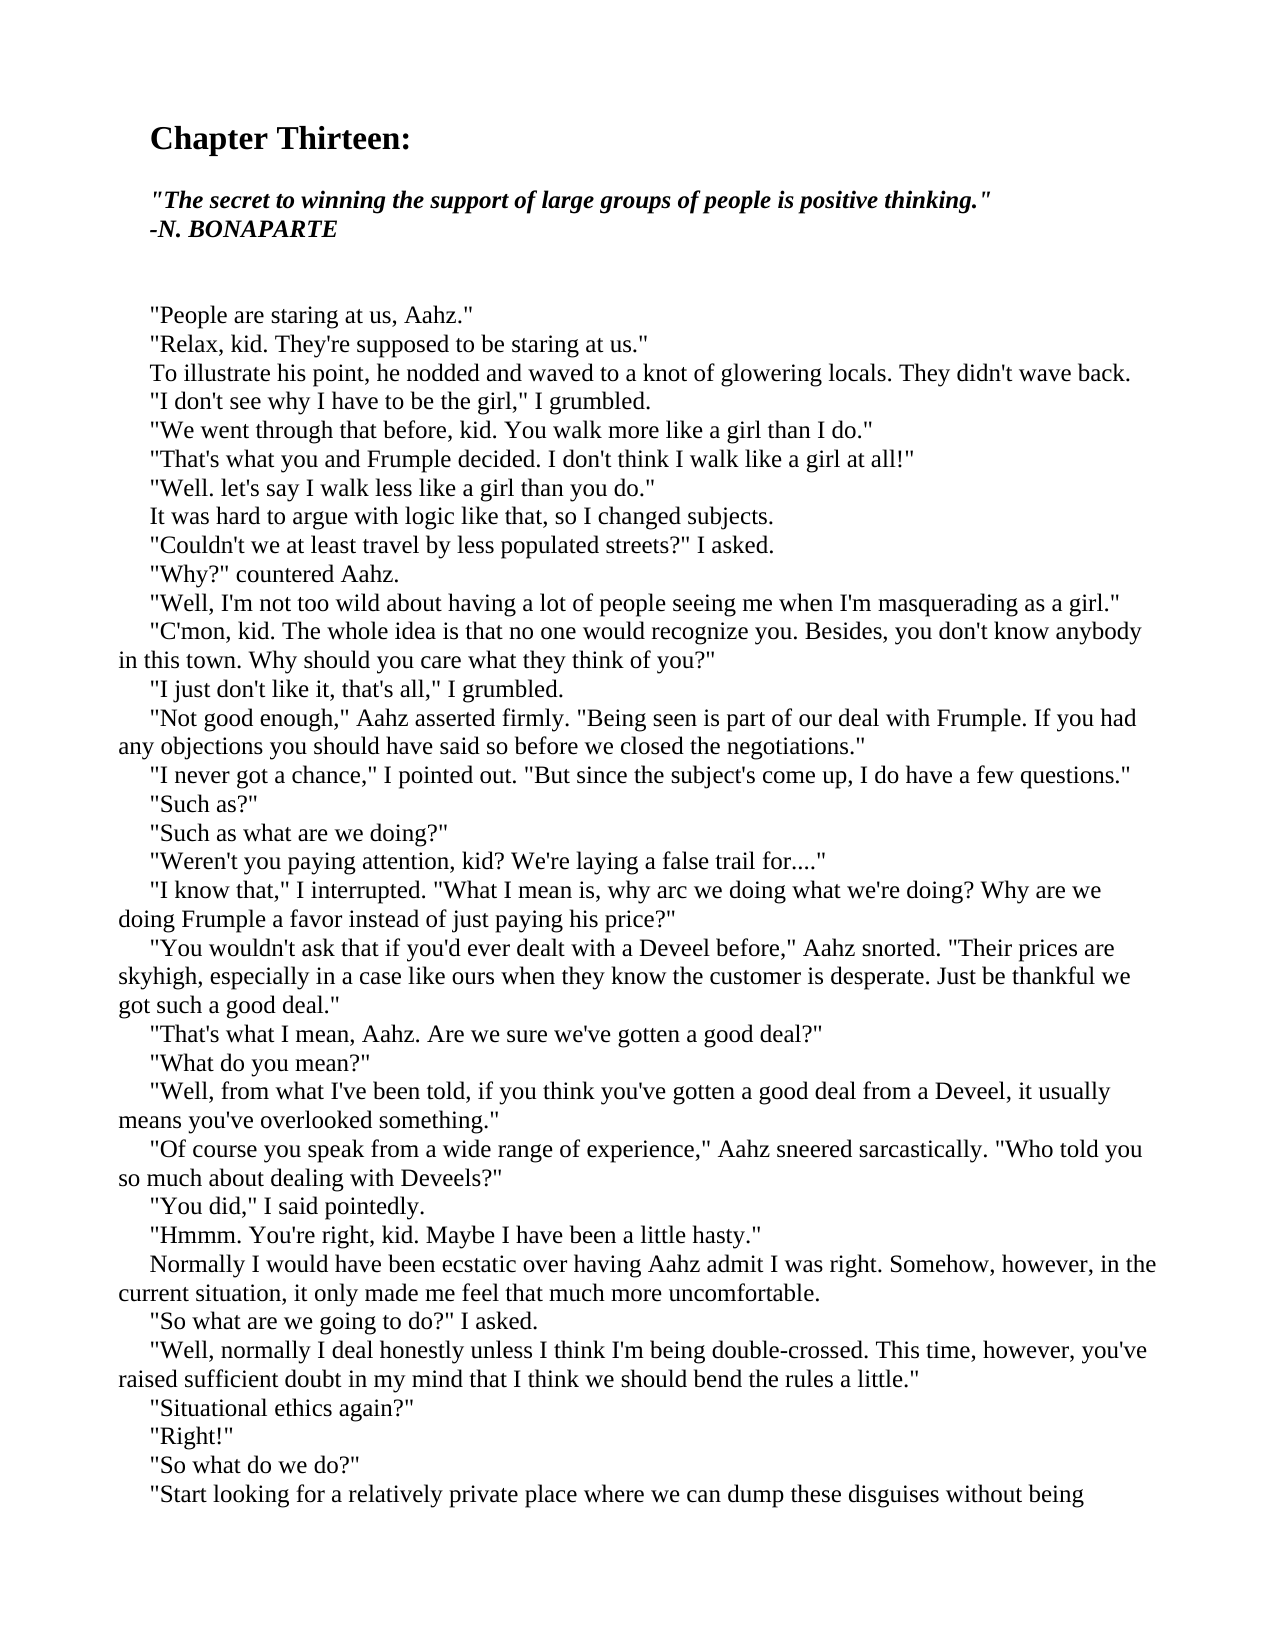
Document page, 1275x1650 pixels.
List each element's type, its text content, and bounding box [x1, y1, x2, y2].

text "You did," I said pointedly. [118, 1191, 1157, 1220]
text -N. BONAPARTE [118, 214, 1157, 243]
text "We went through that before, kid. You walk more like a girl than I do." [118, 415, 1157, 444]
text "Relax, kid. They're supposed to be staring at us." [118, 329, 1157, 358]
text "The secret to winning the support of large groups of people is positive thinking." [118, 185, 1157, 214]
text "Start looking for a relatively private place where we can dump these disguises without being [118, 1479, 1157, 1508]
text "Such as?" [118, 789, 1157, 818]
text "That's what I mean, Aahz. Are we sure we've gotten a good deal?" [118, 1019, 1157, 1048]
text "Well, I'm not too wild about having a lot of people seeing me when I'm masquerading as a girl." [118, 588, 1157, 616]
text "Right!" [118, 1421, 1157, 1450]
text "Couldn't we at least travel by less populated streets?" I asked. [118, 530, 1157, 559]
text "I never got a chance," I pointed out. "But since the subject's come up, I do have a few questions." [118, 760, 1157, 789]
text "So what are we going to do?" I asked. [118, 1306, 1157, 1335]
text "Of course you speak from a wide range of experience," Aahz sneered sarcastically. "Who told you so much about dealing with Deveels?" [118, 1134, 1157, 1191]
text "Such as what are we doing?" [118, 818, 1157, 846]
text "I know that," I interrupted. "What I mean is, why arc we doing what we're doing? Why are we doing Frumple a favor instead of just paying his price?" [118, 875, 1157, 933]
text "C'mon, kid. The whole idea is that no one would recognize you. Besides, you don't know anybody in this town. Why should you care what they think of you?" [118, 616, 1157, 674]
text "Why?" countered Aahz. [118, 559, 1157, 588]
text "People are staring at us, Aahz." [118, 300, 1157, 329]
text "I don't see why I have to be the girl," I grumbled. [118, 386, 1157, 415]
text "Well. let's say I walk less like a girl than you do." [118, 473, 1157, 501]
text "What do you mean?" [118, 1048, 1157, 1076]
text "Well, from what I've been told, if you think you've gotten a good deal from a Deveel, it usually means you've overlooked something." [118, 1076, 1157, 1134]
text It was hard to argue with logic like that, so I changed subjects. [118, 501, 1157, 530]
text "That's what you and Frumple decided. I don't think I walk like a girl at all!" [118, 444, 1157, 473]
text "I just don't like it, that's all," I grumbled. [118, 674, 1157, 703]
text "Situational ethics again?" [118, 1393, 1157, 1421]
subtitle Chapter Thirteen: [118, 118, 1157, 156]
text "Hmmm. You're right, kid. Maybe I have been a little hasty." [118, 1220, 1157, 1249]
text To illustrate his point, he nodded and waved to a knot of glowering locals. They didn't wave back. [118, 358, 1157, 386]
text "Well, normally I deal honestly unless I think I'm being double-crossed. This time, however, you've raised sufficient doubt in my mind that I think we should bend the rules a little." [118, 1335, 1157, 1393]
text "You wouldn't ask that if you'd ever dealt with a Deveel before," Aahz snorted. "Their prices are skyhigh, especially in a case like ours when they know the customer is desperate. Just be thankful we got such a good deal." [118, 933, 1157, 1019]
text "Not good enough," Aahz asserted firmly. "Being seen is part of our deal with Frumple. If you had any objections you should have said so before we closed the negotiations." [118, 703, 1157, 760]
text "Weren't you paying attention, kid? We're laying a false trail for...." [118, 846, 1157, 875]
text Normally I would have been ecstatic over having Aahz admit I was right. Somehow, however, in the current situation, it only made me feel that much more uncomfortable. [118, 1249, 1157, 1306]
text "So what do we do?" [118, 1450, 1157, 1479]
